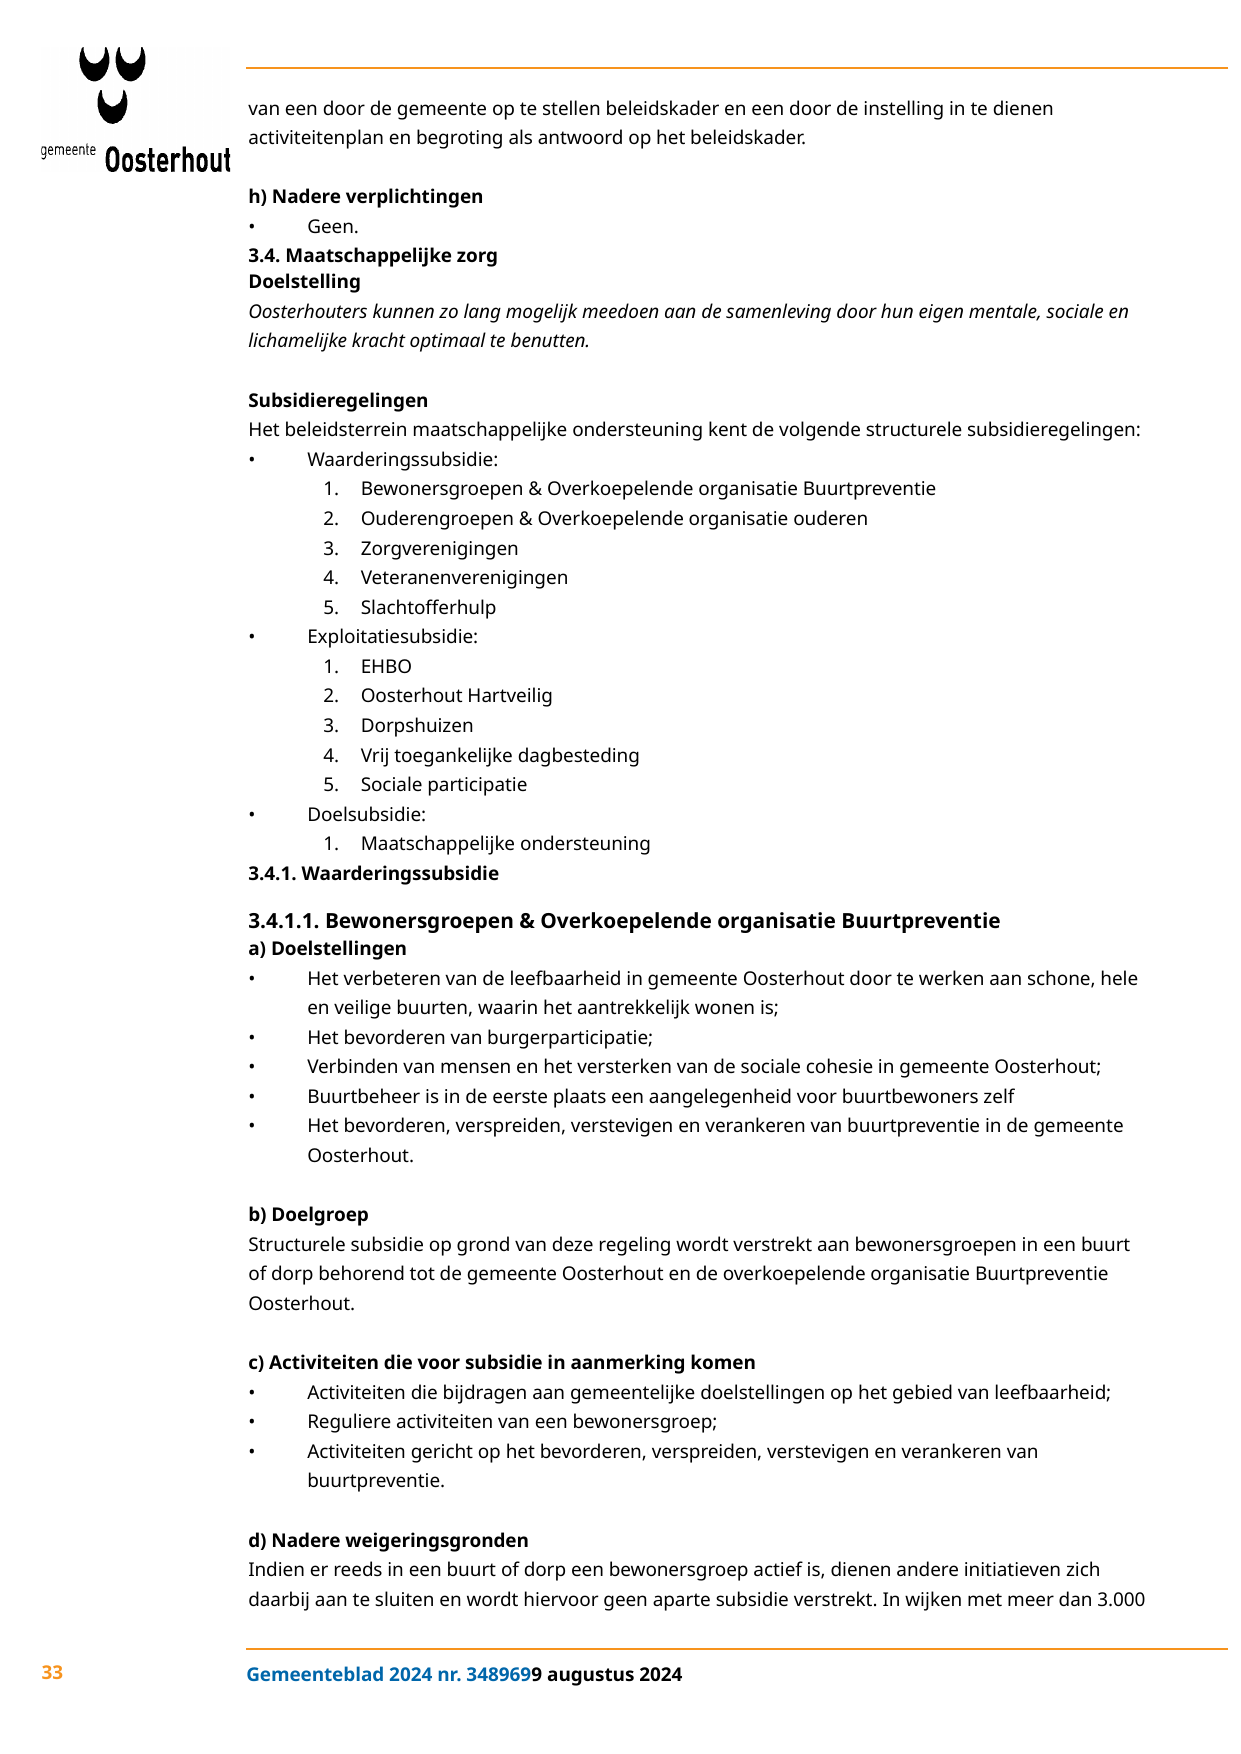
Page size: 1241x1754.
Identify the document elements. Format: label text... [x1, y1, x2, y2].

picture [41, 47, 231, 172]
text Het beleidsterrein maatschappelijke ondersteuning kent de volgende structurele subsidieregelingen: [248, 416, 1152, 442]
text d) Nadere weigeringsgronden [248, 1527, 1152, 1552]
list EHBO [323, 653, 1152, 679]
list Ouderengroepen & Overkoepelende organisatie ouderen [323, 505, 1152, 531]
list Reguliere activiteiten van een bewonersgroep; [248, 1408, 1152, 1434]
list Maatschappelijke ondersteuning [323, 831, 1152, 856]
list Geen. [248, 213, 1152, 239]
text h) Nadere verplichtingen [248, 183, 1152, 209]
list Activiteiten gericht op het bevorderen, verspreiden, verstevigen en verankeren van buurtpreventie. [248, 1438, 1152, 1493]
list Doelsubsidie: [248, 801, 1152, 827]
text Indien er reeds in een buurt of dorp een bewonersgroep actief is, dienen andere initiatieven zich daarbij aan te sluiten en wordt hiervoor geen aparte subsidie verstrekt. In wijken met meer dan 3.000 [248, 1556, 1152, 1612]
text 3.4.1. Waarderingssubsidie [248, 860, 1152, 886]
text Structurele subsidie op grond van deze regeling wordt verstrekt aan bewonersgroepen in een buurt of dorp behorend tot de gemeente Oosterhout en de overkoepelende organisatie Buurtpreventie Oosterhout. [248, 1231, 1152, 1316]
text van een door de gemeente op te stellen beleidskader en een door de instelling in te dienen activiteitenplan en begroting als antwoord op het beleidskader. [248, 95, 1152, 150]
list Het bevorderen van burgerparticipatie; [248, 1024, 1152, 1049]
list Buurtbeheer is in de eerste plaats een aangelegenheid voor buurtbewoners zelf [248, 1083, 1152, 1109]
list Zorgverenigingen [323, 535, 1152, 560]
text Doelstelling [248, 268, 1152, 294]
list Exploitatiesubsidie: [248, 623, 1152, 649]
list Sociale participatie [323, 771, 1152, 797]
list Veteranenverenigingen [323, 564, 1152, 590]
text Subsidieregelingen [248, 387, 1152, 412]
text 3.4.1.1. Bewonersgroepen & Overkoepelende organisatie Buurtpreventie [248, 907, 1152, 935]
list Slachtofferhulp [323, 594, 1152, 619]
list Verbinden van mensen en het versterken van de sociale cohesie in gemeente Oosterhout; [248, 1053, 1152, 1079]
text Oosterhouters kunnen zo lang mogelijk meedoen aan de samenleving door hun eigen mentale, sociale en lichamelijke kracht optimaal te benutten. [248, 298, 1152, 353]
text b) Doelgroep [248, 1201, 1152, 1227]
list Het verbeteren van de leefbaarheid in gemeente Oosterhout door te werken aan schone, hele en veilige buurten, waarin het aantrekkelijk wonen is; [248, 965, 1152, 1020]
text a) Doelstellingen [248, 935, 1152, 961]
text c) Activiteiten die voor subsidie in aanmerking komen [248, 1349, 1152, 1375]
list Bewonersgroepen & Overkoepelende organisatie Buurtpreventie [323, 476, 1152, 501]
list Waarderingssubsidie: [248, 446, 1152, 472]
list Vrij toegankelijke dagbesteding [323, 742, 1152, 767]
list Dorpshuizen [323, 712, 1152, 738]
list Activiteiten die bijdragen aan gemeentelijke doelstellingen op het gebied van leefbaarheid; [248, 1379, 1152, 1404]
list Het bevorderen, verspreiden, verstevigen en verankeren van buurtpreventie in de gemeente Oosterhout. [248, 1113, 1152, 1168]
text 3.4. Maatschappelijke zorg [248, 243, 1152, 268]
list Oosterhout Hartveilig [323, 683, 1152, 708]
